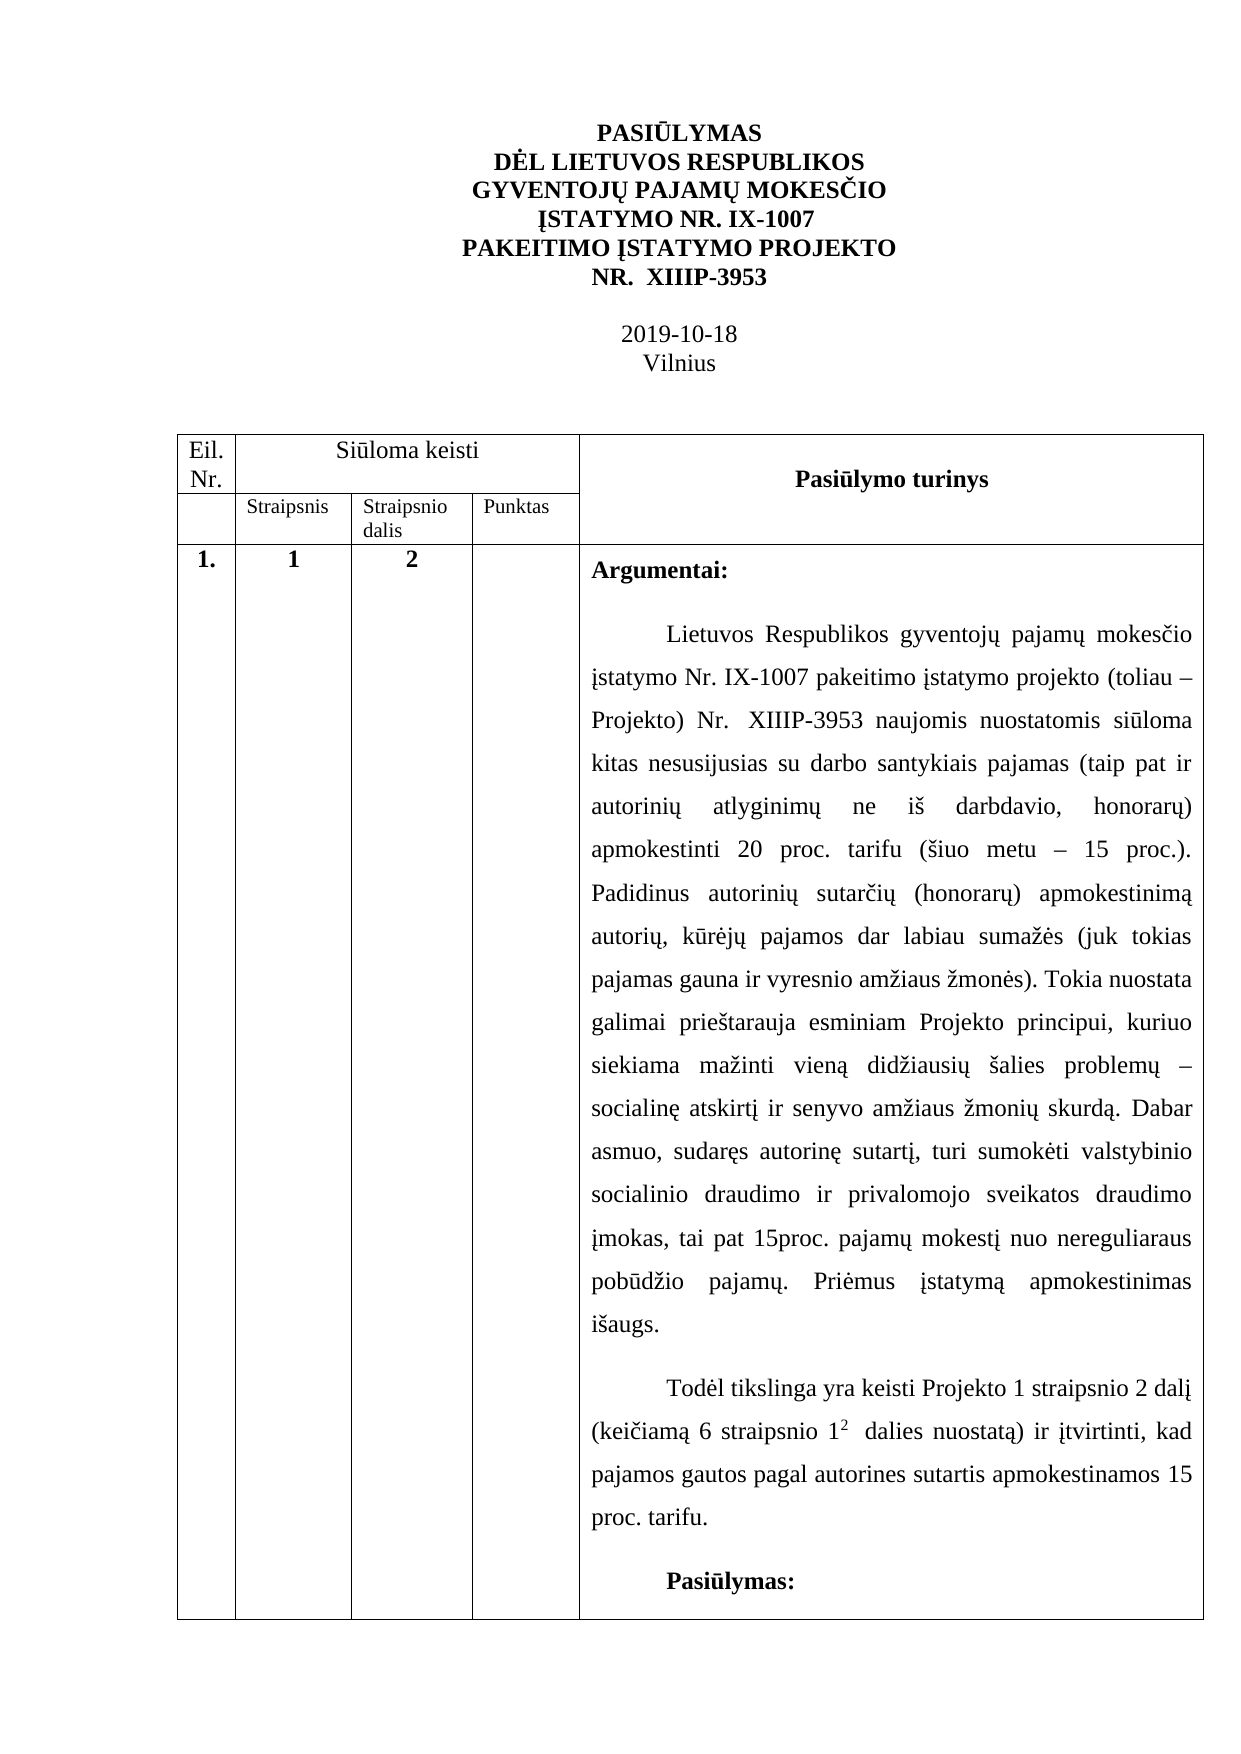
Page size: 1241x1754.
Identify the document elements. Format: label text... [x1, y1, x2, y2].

text GYVENTOJŲ PAJAMŲ MOKESČIO [177, 176, 1181, 204]
table_cell [178, 494, 235, 543]
text PAKEITIMO ĮSTATYMO PROJEKTO [177, 233, 1181, 262]
table_cell [473, 545, 579, 1618]
text Vilnius [177, 348, 1181, 377]
table_cell 1. [178, 545, 235, 1618]
table_cell 1 [236, 545, 351, 1618]
text 2019-10-18 [177, 319, 1181, 348]
table_header Siūloma keisti [236, 435, 579, 493]
text PASIŪLYMAS [177, 118, 1181, 147]
text ĮSTATYMO NR. IX-1007 [177, 204, 1181, 233]
text DĖL LIETUVOS RESPUBLIKOS [177, 147, 1181, 176]
text NR. XIIIP-3953 [177, 262, 1181, 291]
table_cell 2 [352, 545, 472, 1618]
table_cell Straipsnio dalis [352, 494, 472, 543]
table_cell Straipsnis [236, 494, 351, 543]
table_header Pasiūlymo turinys [580, 435, 1203, 543]
table_cell Punktas [473, 494, 579, 543]
table_cell Argumentai: Lietuvos Respublikos gyventojų pajamų mokesčio įstatymo Nr. IX-1007 pakeitimo įstatymo projekto (toliau – Projekto) Nr. XIIIP-3953 naujomis nuostatomis siūloma kitas nesusijusias su darbo santykiais pajamas (taip pat ir autorinių atlyginimų ne iš darbdavio, honorarų) apmokestinti 20 proc. tarifu (šiuo metu – 15 proc.). Padidinus autorinių sutarčių (honorarų) apmokestinimą autorių, kūrėjų pajamos dar labiau sumažės (juk tokias pajamas gauna ir vyresnio amžiaus žmonės). Tokia nuostata galimai prieštarauja esminiam Projekto principui, kuriuo siekiama mažinti vieną didžiausių šalies problemų – socialinę atskirtį ir senyvo amžiaus žmonių skurdą. Dabar asmuo, sudaręs autorinę sutartį, turi sumokėti valstybinio socialinio draudimo ir privalomojo sveikatos draudimo įmokas, tai pat 15proc. pajamų mokestį nuo nereguliaraus pobūdžio pajamų. Priėmus įstatymą apmokestinimas išaugs. Todėl tikslinga yra keisti Projekto 1 straipsnio 2 dalį (keičiamą 6 straipsnio 12 dalies nuostatą) ir įtvirtinti, kad pajamos gautos pagal autorines sutartis apmokestinamos 15 proc. tarifu. Pasiūlymas: [580, 545, 1203, 1618]
table_header Eil. Nr. [178, 435, 235, 493]
